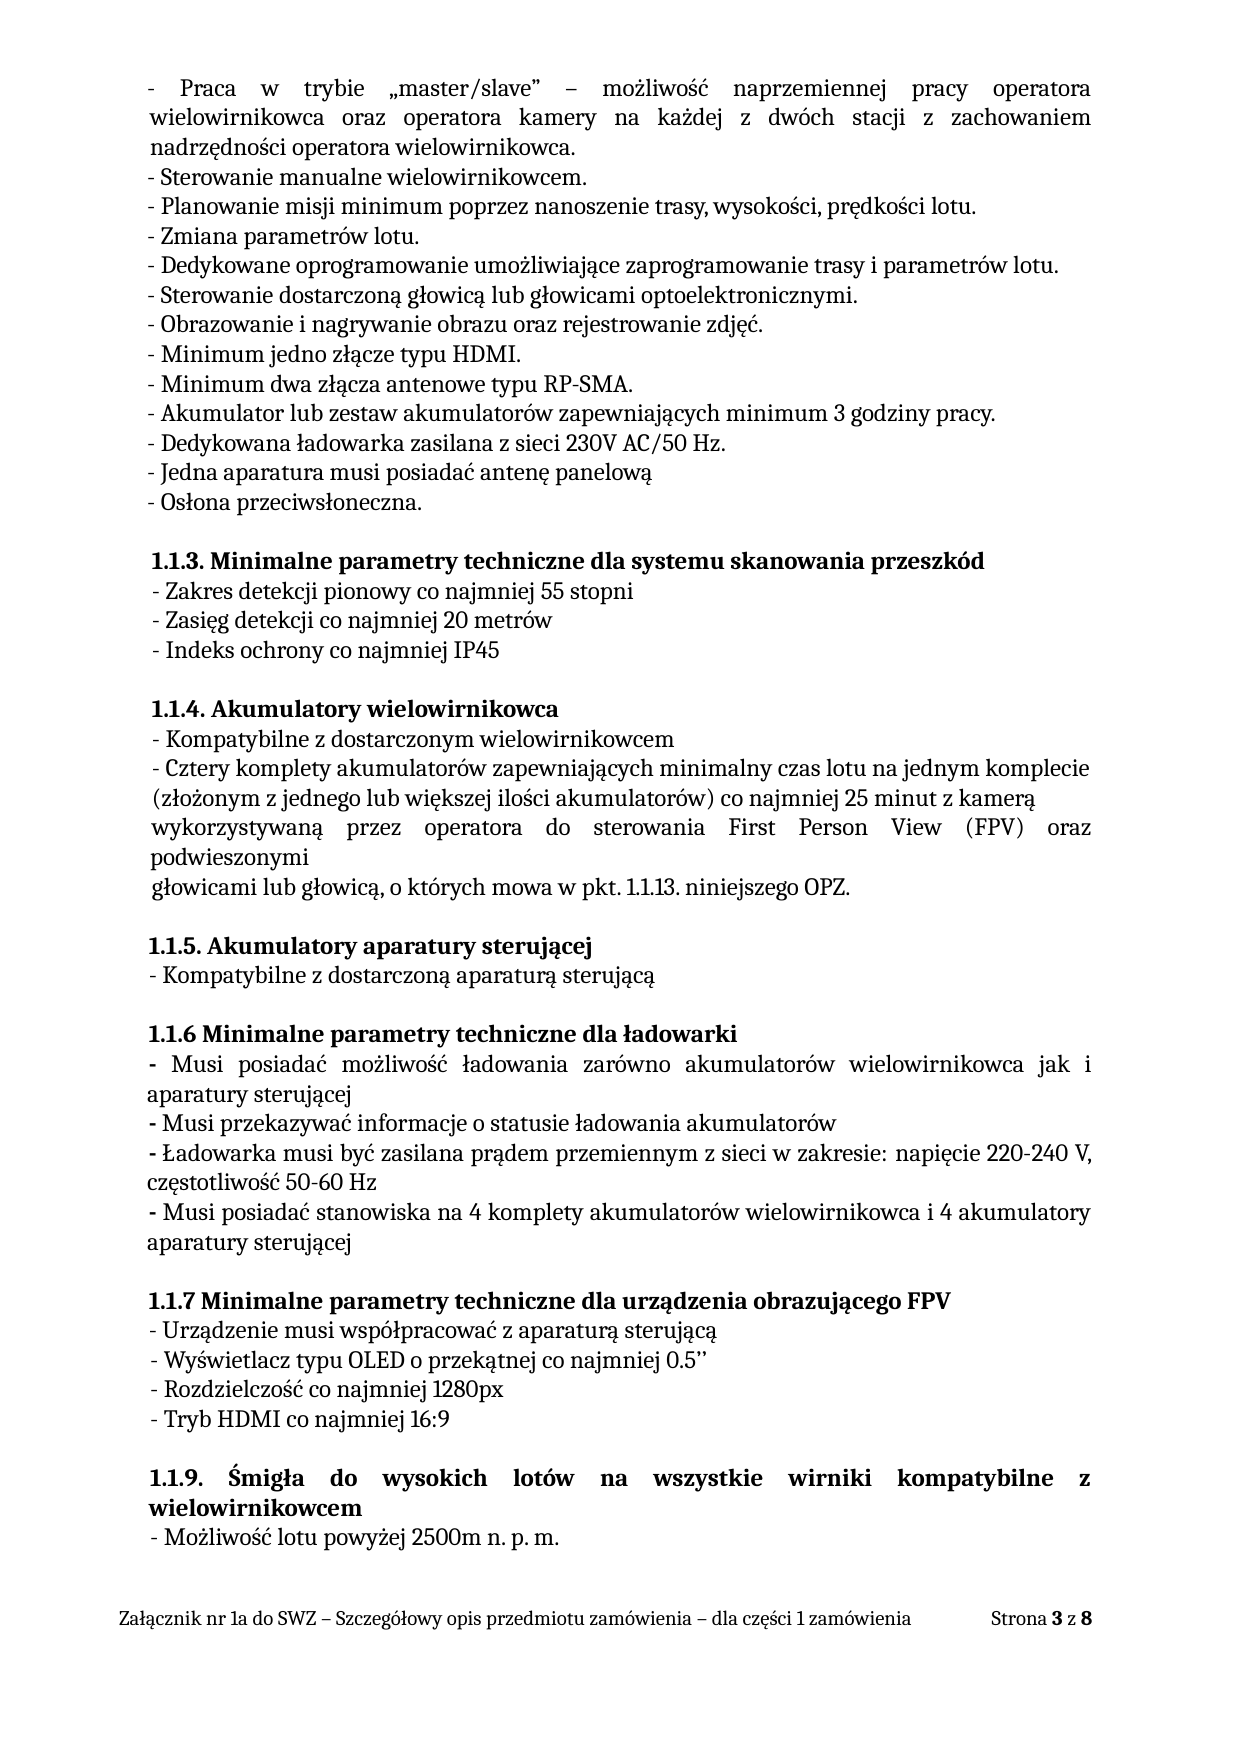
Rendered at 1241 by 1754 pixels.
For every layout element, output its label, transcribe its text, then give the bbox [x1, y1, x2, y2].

text (złożonym z jednego lub większej ilości akumulatorów) co najmniej 25 minut z kamerą [150, 784, 1092, 812]
text - Dedykowana ładowarka zasilana z sieci 230V AC/50 Hz. [147, 429, 1092, 457]
text 1.1.6 Minimalne parametry techniczne dla ładowarki [147, 1020, 1092, 1049]
text 1.1.5. Akumulatory aparatury sterującej [147, 932, 1092, 960]
text - Kompatybilne z dostarczoną aparaturą sterującą [147, 961, 1092, 990]
text wykorzystywaną przez operatora do sterowania First Person View (FPV) oraz podwieszonymi [150, 813, 1092, 872]
text - Możliwość lotu powyżej 2500m n. p. m. [148, 1523, 1092, 1552]
text - Minimum jedno złącze typu HDMI. [147, 340, 1092, 369]
text - Musi posiadać możliwość ładowania zarówno akumulatorów wielowirnikowca jak i aparatury sterującej [147, 1050, 1092, 1108]
text - Dedykowane oprogramowanie umożliwiające zaprogramowanie trasy i parametrów lotu. [147, 251, 1092, 280]
text - Indeks ochrony co najmniej IP45 [150, 636, 1092, 664]
text - Cztery komplety akumulatorów zapewniających minimalny czas lotu na jednym komplecie [150, 754, 1092, 783]
text - Urządzenie musi współpracować z aparaturą sterującą [147, 1316, 1092, 1345]
text - Tryb HDMI co najmniej 16:9 [148, 1405, 1092, 1434]
text - Sterowanie manualne wielowirnikowcem. [147, 162, 1092, 191]
text 1.1.3. Minimalne parametry techniczne dla systemu skanowania przeszkód [150, 547, 1092, 576]
text - Minimum dwa złącza antenowe typu RP-SMA. [147, 369, 1092, 398]
text - Zakres detekcji pionowy co najmniej 55 stopni [150, 577, 1092, 605]
text - Musi przekazywać informacje o statusie ładowania akumulatorów [147, 1109, 1092, 1138]
text - Rozdzielczość co najmniej 1280px [148, 1375, 1092, 1404]
text 1.1.4. Akumulatory wielowirnikowca [150, 695, 1092, 724]
text 1.1.7 Minimalne parametry techniczne dla urządzenia obrazującego FPV [147, 1287, 1092, 1315]
text - Musi posiadać stanowiska na 4 komplety akumulatorów wielowirnikowca i 4 akumulatory aparatury sterującej [147, 1198, 1092, 1256]
text - Praca w trybie „master/slave” – możliwość naprzemiennej pracy operatora wielowirnikowca oraz operatora kamery na każdej z dwóch stacji z zachowaniem nadrzędności operatora wielowirnikowca. [147, 74, 1092, 162]
text - Ładowarka musi być zasilana prądem przemiennym z sieci w zakresie: napięcie 220-240 V, częstotliwość 50-60 Hz [147, 1139, 1092, 1197]
text - Jedna aparatura musi posiadać antenę panelową [147, 458, 1092, 487]
text - Kompatybilne z dostarczonym wielowirnikowcem [150, 724, 1092, 753]
text - Zmiana parametrów lotu. [147, 222, 1092, 250]
text - Sterowanie dostarczoną głowicą lub głowicami optoelektronicznymi. [147, 281, 1092, 309]
text 1.1.9. Śmigła do wysokich lotów na wszystkie wirniki kompatybilne z wielowirnikowcem [148, 1464, 1092, 1522]
text głowicami lub głowicą, o których mowa w pkt. 1.1.13. niniejszego OPZ. [150, 872, 1092, 901]
text - Planowanie misji minimum poprzez nanoszenie trasy, wysokości, prędkości lotu. [147, 192, 1092, 221]
text - Obrazowanie i nagrywanie obrazu oraz rejestrowanie zdjęć. [147, 310, 1092, 339]
text - Zasięg detekcji co najmniej 20 metrów [150, 606, 1092, 635]
text - Akumulator lub zestaw akumulatorów zapewniających minimum 3 godziny pracy. [147, 399, 1092, 428]
text - Wyświetlacz typu OLED o przekątnej co najmniej 0.5’’ [148, 1346, 1092, 1374]
text - Osłona przeciwsłoneczna. [147, 488, 1092, 517]
